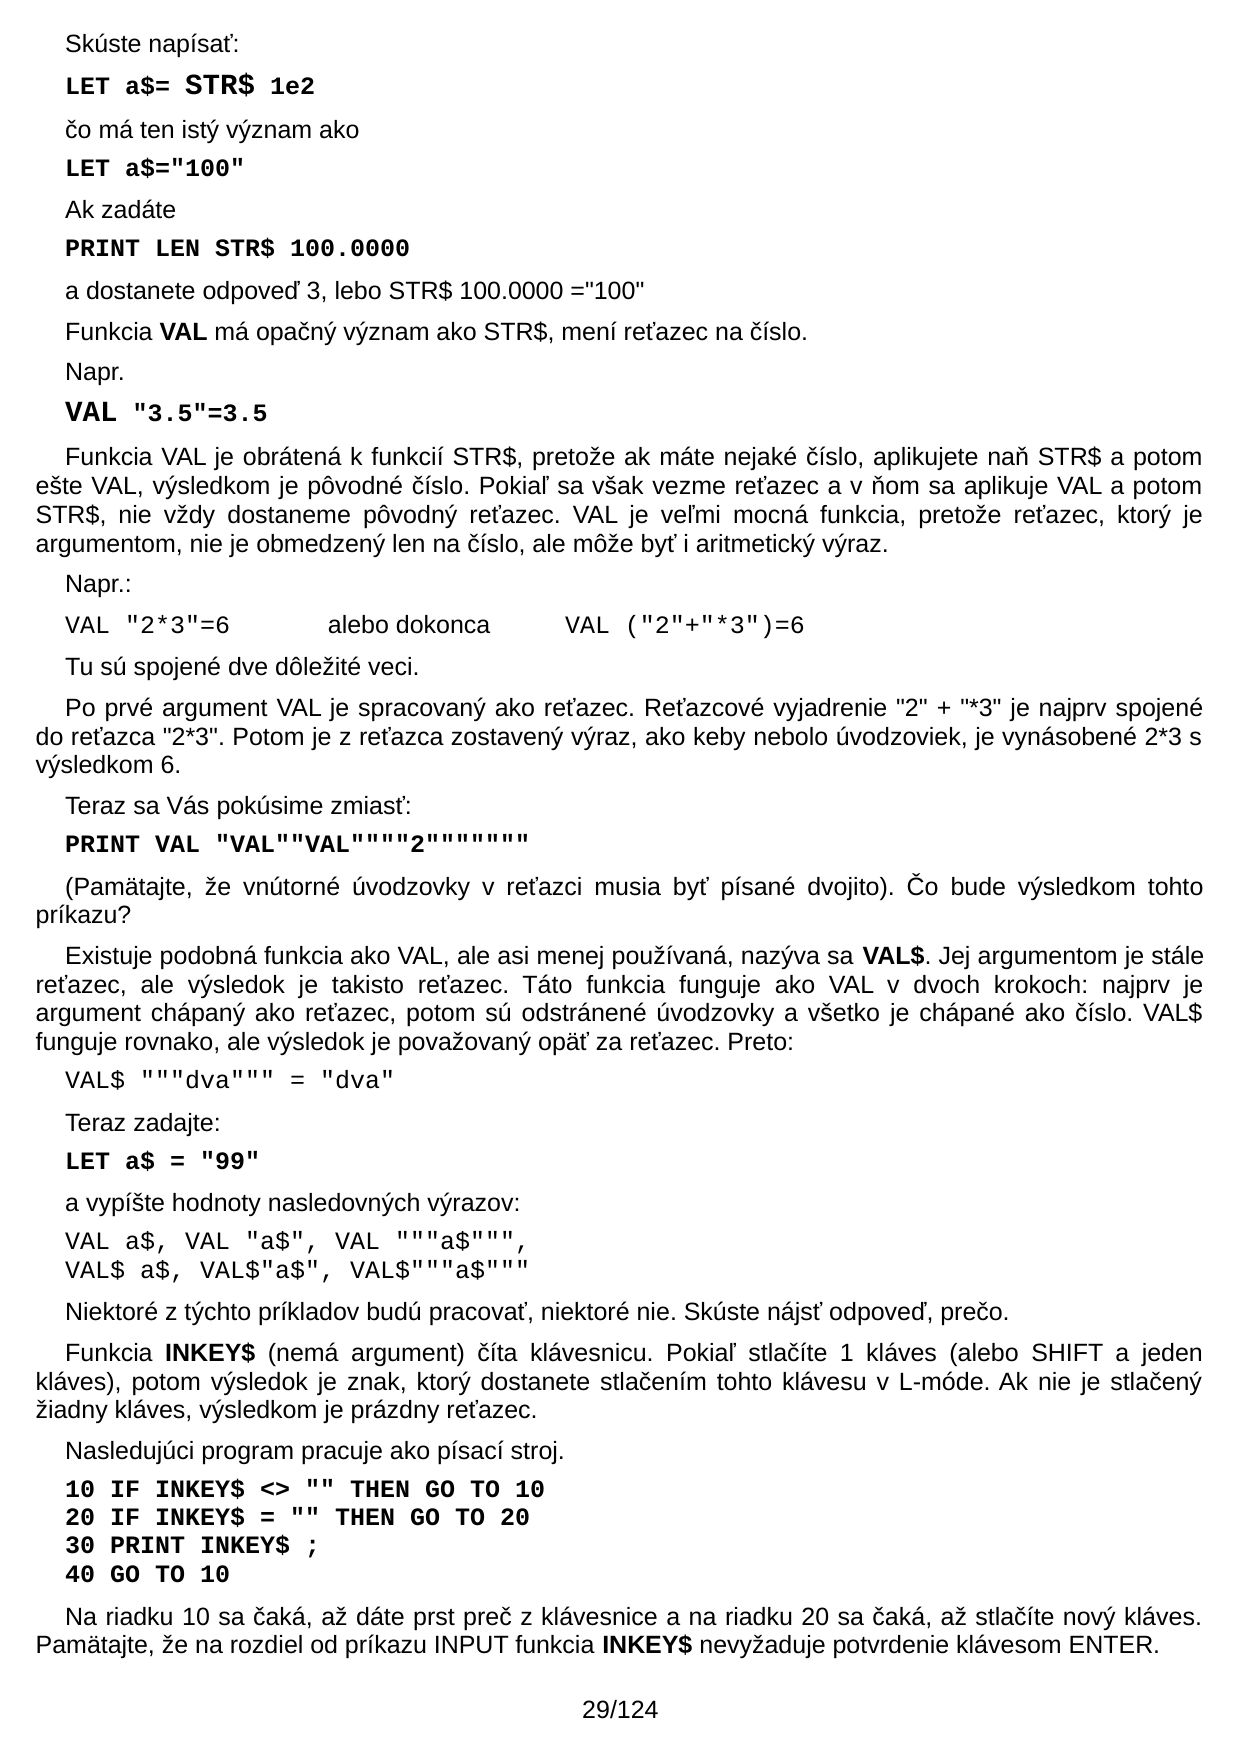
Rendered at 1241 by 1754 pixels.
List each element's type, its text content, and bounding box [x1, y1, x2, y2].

text VAL a$, VAL "a$", VAL """a$""", [35, 1229, 1205, 1257]
text Existuje podobná funkcia ako VAL, ale asi menej používaná, nazýva sa VAL$. Jej argumentom je stále reťazec, ale výsledok je takisto reťazec. Táto funkcia funguje ako VAL v dvoch krokoch: najprv je argument chápaný ako reťazec, potom sú odstránené úvodzovky a všetko je chápané ako číslo. VAL$ funguje rovnako, ale výsledok je považovaný opäť za reťazec. Preto: [35, 941, 1205, 1056]
text Skúste napísať: [35, 29, 1205, 58]
text 40 GO TO 10 [65, 1561, 1205, 1590]
text Teraz zadajte: [35, 1108, 1205, 1136]
text PRINT LEN STR$ 100.0000 [65, 236, 1205, 264]
text Ak zadáte [35, 195, 1205, 224]
text Teraz sa Vás pokúsime zmiasť: [35, 791, 1205, 820]
text (Pamätajte, že vnútorné úvodzovky v reťazci musia byť písané dvojito). Čo bude výsledkom tohto príkazu? [35, 872, 1205, 929]
text Funkcia VAL má opačný význam ako STR$, mení reťazec na číslo. [35, 317, 1205, 345]
text VAL$ a$, VAL$"a$", VAL$"""a$""" [35, 1257, 1205, 1286]
text VAL "3.5"=3.5 [65, 398, 1205, 431]
text Nasledujúci program pracuje ako písací stroj. [35, 1436, 1205, 1464]
text VAL$ """dva""" = "dva" [35, 1068, 1205, 1096]
text čo má ten istý význam ako [35, 115, 1205, 143]
text LET a$ = "99" [65, 1148, 1205, 1177]
text a vypíšte hodnoty nasledovných výrazov: [35, 1188, 1205, 1217]
text LET a$="100" [65, 155, 1205, 184]
text a dostanete odpoveď 3, lebo STR$ 100.0000 ="100" [35, 276, 1205, 305]
text Po prvé argument VAL je spracovaný ako reťazec. Reťazcové vyjadrenie "2" + "*3" je najprv spojené do reťazca "2*3". Potom je z reťazca zostavený výraz, ako keby nebolo úvodzoviek, je vynásobené 2*3 s výsledkom 6. [35, 693, 1205, 779]
text Niektoré z týchto príkladov budú pracovať, niektoré nie. Skúste nájsť odpoveď, prečo. [35, 1297, 1205, 1326]
text Napr. [35, 357, 1205, 386]
text Napr.: [35, 569, 1205, 598]
text 10 IF INKEY$ <> "" THEN GO TO 10 [65, 1476, 1205, 1505]
text LET a$= STR$ 1e2 [65, 70, 1205, 103]
text Na riadku 10 sa čaká, až dáte prst preč z klávesnice a na riadku 20 sa čaká, až stlačíte nový kláves. Pamätajte, že na rozdiel od príkazu INPUT funkcia INKEY$ nevyžaduje potvrdenie klávesom ENTER. [35, 1601, 1205, 1659]
text Funkcia INKEY$ (nemá argument) číta klávesnicu. Pokiaľ stlačíte 1 kláves (alebo SHIFT a jeden kláves), potom výsledok je znak, ktorý dostanete stlačením tohto klávesu v L-móde. Ak nie je stlačený žiadny kláves, výsledkom je prázdny reťazec. [35, 1338, 1205, 1424]
text 20 IF INKEY$ = "" THEN GO TO 20 [65, 1505, 1205, 1533]
text Tu sú spojené dve dôležité veci. [35, 652, 1205, 681]
text 30 PRINT INKEY$ ; [65, 1533, 1205, 1561]
text VAL "2*3"=6 alebo dokonca VAL ("2"+"*3")=6 [35, 610, 1205, 641]
text PRINT VAL "VAL""VAL""""2""""""" [65, 831, 1205, 860]
text Funkcia VAL je obrátená k funkcií STR$, pretože ak máte nejaké číslo, aplikujete naň STR$ a potom ešte VAL, výsledkom je pôvodné číslo. Pokiaľ sa však vezme reťazec a v ňom sa aplikuje VAL a potom STR$, nie vždy dostaneme pôvodný reťazec. VAL je veľmi mocná funkcia, pretože reťazec, ktorý je argumentom, nie je obmedzený len na číslo, ale môže byť i aritmetický výraz. [35, 442, 1205, 557]
